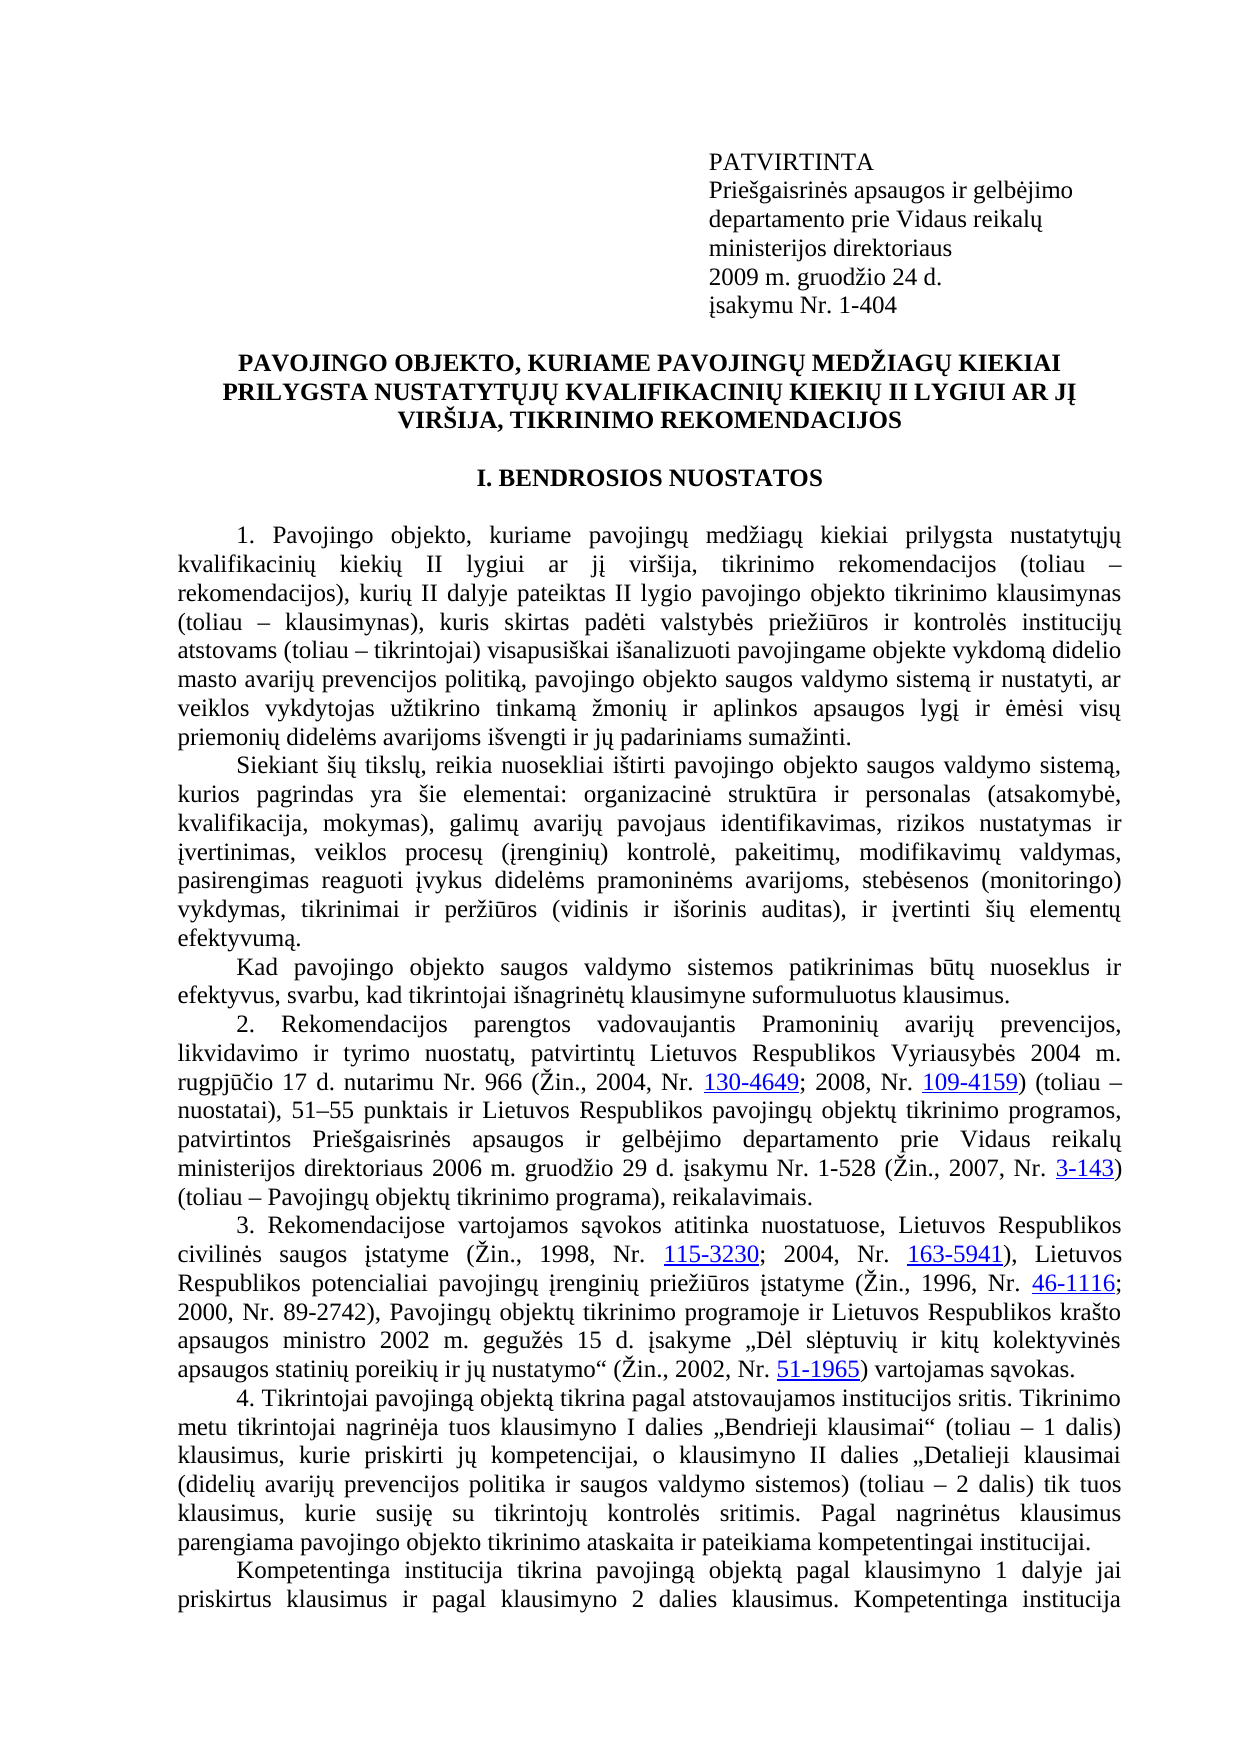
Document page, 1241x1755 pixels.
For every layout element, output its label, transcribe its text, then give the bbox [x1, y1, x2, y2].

text PAVOJINGO OBJEKTO, KURIAME PAVOJINGŲ MEDŽIAGŲ KIEKIAI PRILYGSTA NUSTATYTŲJŲ KVALIFIKACINIŲ KIEKIŲ II LYGIUI AR JĮ VIRŠIJA, TIKRINIMO REKOMENDACIJOS [177, 348, 1122, 434]
text 2009 m. gruodžio 24 d. [177, 262, 1122, 291]
text 3. Rekomendacijose vartojamos sąvokos atitinka nuostatuose, Lietuvos Respublikos civilinės saugos įstatyme (Žin., 1998, Nr. 115-3230; 2004, Nr. 163-5941), Lietuvos Respublikos potencialiai pavojingų įrenginių priežiūros įstatyme (Žin., 1996, Nr. 46-1116; 2000, Nr. 89-2742), Pavojingų objektų tikrinimo programoje ir Lietuvos Respublikos krašto apsaugos ministro 2002 m. gegužės 15 d. įsakyme „Dėl slėptuvių ir kitų kolektyvinės apsaugos statinių poreikių ir jų nustatymo“ (Žin., 2002, Nr. 51-1965) vartojamas sąvokas. [177, 1211, 1122, 1383]
text Kad pavojingo objekto saugos valdymo sistemos patikrinimas būtų nuoseklus ir efektyvus, svarbu, kad tikrintojai išnagrinėtų klausimyne suformuluotus klausimus. [177, 952, 1122, 1009]
text Priešgaisrinės apsaugos ir gelbėjimo [177, 176, 1122, 204]
text PATVIRTINTA [177, 147, 1122, 176]
text Kompetentinga institucija tikrina pavojingą objektą pagal klausimyno 1 dalyje jai priskirtus klausimus ir pagal klausimyno 2 dalies klausimus. Kompetentinga institucija [177, 1556, 1122, 1613]
text ministerijos direktoriaus [177, 233, 1122, 262]
text įsakymu Nr. 1-404 [177, 291, 1122, 319]
text departamento prie Vidaus reikalų [177, 204, 1122, 233]
text 4. Tikrintojai pavojingą objektą tikrina pagal atstovaujamos institucijos sritis. Tikrinimo metu tikrintojai nagrinėja tuos klausimyno I dalies „Bendrieji klausimai“ (toliau – 1 dalis) klausimus, kurie priskirti jų kompetencijai, o klausimyno II dalies „Detalieji klausimai (didelių avarijų prevencijos politika ir saugos valdymo sistemos) (toliau – 2 dalis) tik tuos klausimus, kurie susiję su tikrintojų kontrolės sritimis. Pagal nagrinėtus klausimus parengiama pavojingo objekto tikrinimo ataskaita ir pateikiama kompetentingai institucijai. [177, 1383, 1122, 1556]
text 1. Pavojingo objekto, kuriame pavojingų medžiagų kiekiai prilygsta nustatytųjų kvalifikacinių kiekių II lygiui ar jį viršija, tikrinimo rekomendacijos (toliau – rekomendacijos), kurių II dalyje pateiktas II lygio pavojingo objekto tikrinimo klausimynas (toliau – klausimynas), kuris skirtas padėti valstybės priežiūros ir kontrolės institucijų atstovams (toliau – tikrintojai) visapusiškai išanalizuoti pavojingame objekte vykdomą didelio masto avarijų prevencijos politiką, pavojingo objekto saugos valdymo sistemą ir nustatyti, ar veiklos vykdytojas užtikrino tinkamą žmonių ir aplinkos apsaugos lygį ir ėmėsi visų priemonių didelėms avarijoms išvengti ir jų padariniams sumažinti. [177, 521, 1122, 751]
text I. BENDROSIOS NUOSTATOS [177, 463, 1122, 492]
text Siekiant šių tikslų, reikia nuosekliai ištirti pavojingo objekto saugos valdymo sistemą, kurios pagrindas yra šie elementai: organizacinė struktūra ir personalas (atsakomybė, kvalifikacija, mokymas), galimų avarijų pavojaus identifikavimas, rizikos nustatymas ir įvertinimas, veiklos procesų (įrenginių) kontrolė, pakeitimų, modifikavimų valdymas, pasirengimas reaguoti įvykus didelėms pramoninėms avarijoms, stebėsenos (monitoringo) vykdymas, tikrinimai ir peržiūros (vidinis ir išorinis auditas), ir įvertinti šių elementų efektyvumą. [177, 751, 1122, 952]
text 2. Rekomendacijos parengtos vadovaujantis Pramoninių avarijų prevencijos, likvidavimo ir tyrimo nuostatų, patvirtintų Lietuvos Respublikos Vyriausybės 2004 m. rugpjūčio 17 d. nutarimu Nr. 966 (Žin., 2004, Nr. 130-4649; 2008, Nr. 109-4159) (toliau – nuostatai), 51–55 punktais ir Lietuvos Respublikos pavojingų objektų tikrinimo programos, patvirtintos Priešgaisrinės apsaugos ir gelbėjimo departamento prie Vidaus reikalų ministerijos direktoriaus 2006 m. gruodžio 29 d. įsakymu Nr. 1-528 (Žin., 2007, Nr. 3-143) (toliau – Pavojingų objektų tikrinimo programa), reikalavimais. [177, 1009, 1122, 1211]
